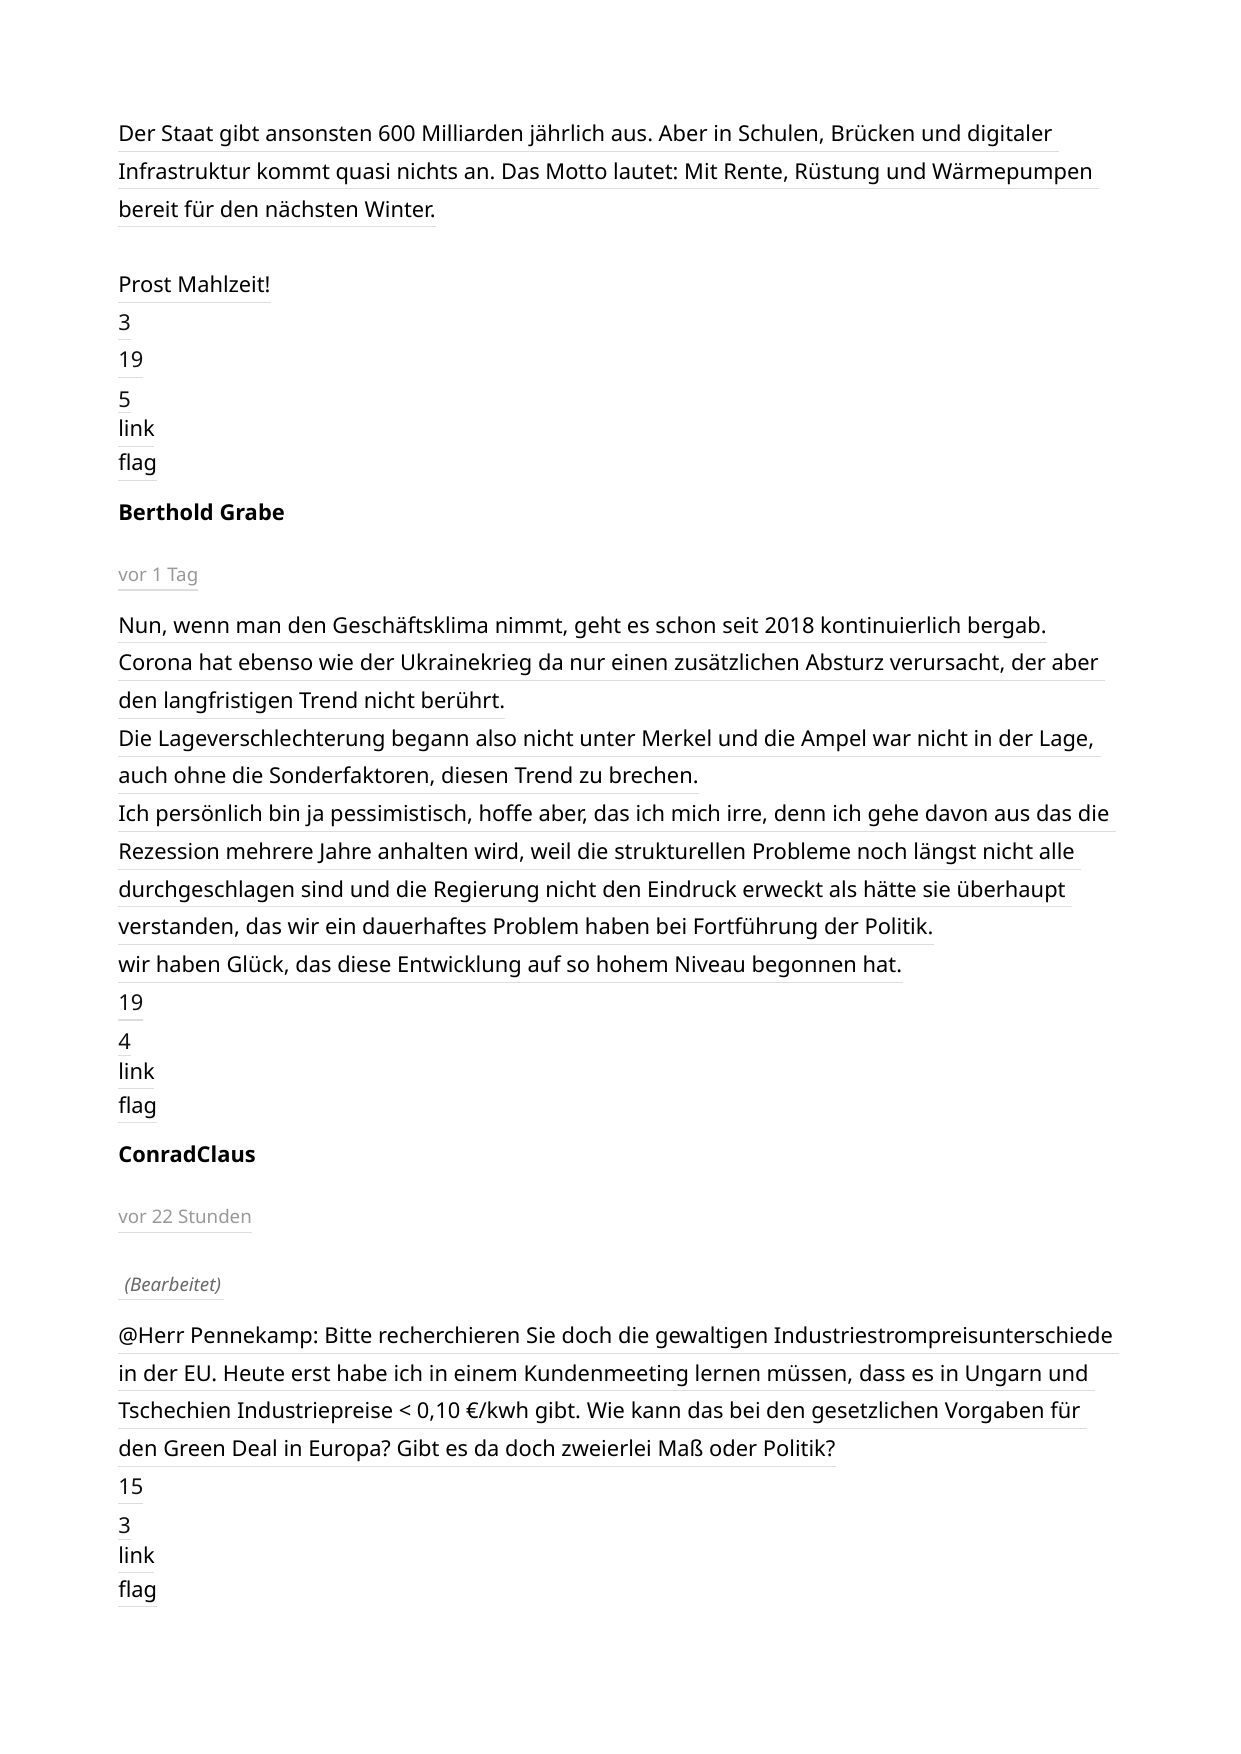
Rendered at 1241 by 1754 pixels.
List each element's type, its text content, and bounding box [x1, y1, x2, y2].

text flag [118, 447, 1122, 481]
text 19 [118, 344, 1122, 378]
text link [118, 1540, 1122, 1573]
text @Herr Pennekamp: Bitte recherchieren Sie doch die gewaltigen Industriestrompreisunterschiede in der EU. Heute erst habe ich in einem Kundenmeeting lernen müssen, dass es in Ungarn und Tschechien Industriepreise < 0,10 €/kwh gibt. Wie kann das bei den gesetzlichen Vorgaben für den Green Deal in Europa? Gibt es da doch zweierlei Maß oder Politik? [118, 1320, 1122, 1467]
text link [118, 1056, 1122, 1089]
text 15 [118, 1471, 1122, 1504]
text link [118, 413, 1122, 447]
text vor 1 Tag [118, 561, 1117, 591]
text 19 [118, 987, 1122, 1021]
text 5 [118, 382, 1122, 413]
text Der Staat gibt ansonsten 600 Milliarden jährlich aus. Aber in Schulen, Brücken und digitaler Infrastruktur kommt quasi nichts an. Das Motto lautet: Mit Rente, Rüstung und Wärmepumpen bereit für den nächsten Winter. Prost Mahlzeit! [118, 118, 1122, 303]
text flag [118, 1089, 1122, 1123]
text 4 [118, 1024, 1122, 1056]
text 3 [118, 307, 1122, 340]
text Berthold Grabe [118, 497, 1122, 526]
text flag [118, 1573, 1122, 1607]
text Nun, wenn man den Geschäftsklima nimmt, geht es schon seit 2018 kontinuierlich bergab. Corona hat ebenso wie der Ukrainekrieg da nur einen zusätzlichen Absturz verursacht, der aber den langfristigen Trend nicht berührt. Die Lageverschlechterung begann also nicht unter Merkel und die Ampel war nicht in der Lage, auch ohne die Sonderfaktoren, diesen Trend zu brechen. Ich persönlich bin ja pessimistisch, hoffe aber, das ich mich irre, denn ich gehe davon aus das die Rezession mehrere Jahre anhalten wird, weil die strukturellen Probleme noch längst nicht alle durchgeschlagen sind und die Regierung nicht den Eindruck erweckt als hätte sie überhaupt verstanden, das wir ein dauerhaftes Problem haben bei Fortführung der Politik. wir haben Glück, das diese Entwicklung auf so hohem Niveau begonnen hat. [118, 610, 1122, 983]
text vor 22 Stunden [118, 1203, 1117, 1233]
text ConradClaus [118, 1139, 1122, 1169]
text 3 [118, 1508, 1122, 1540]
text (Bearbeitet) [118, 1268, 1122, 1300]
